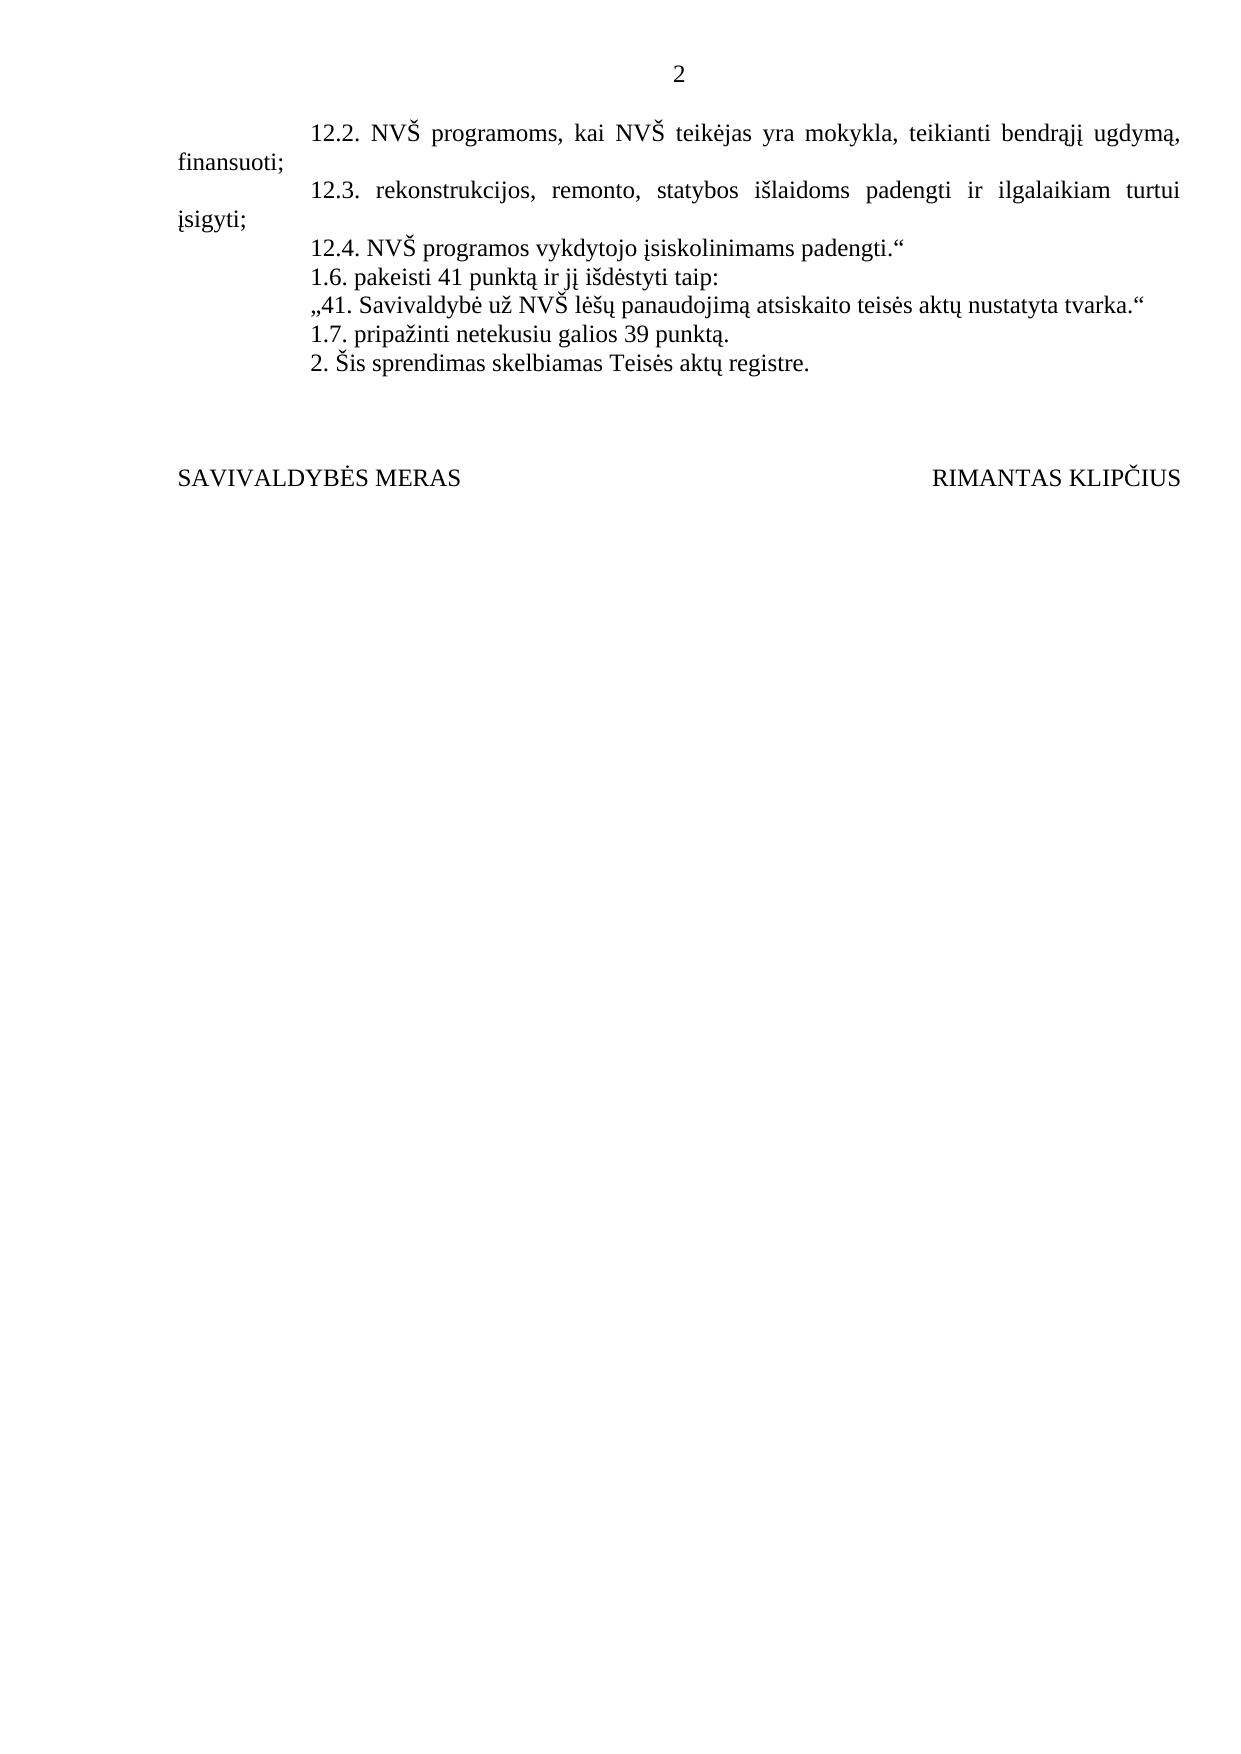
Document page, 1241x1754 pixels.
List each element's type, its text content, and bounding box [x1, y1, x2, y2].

text 1.7. pripažinti netekusiu galios 39 punktą. [177, 319, 1181, 348]
text 12.4. NVŠ programos vykdytojo įsiskolinimams padengti.“ [177, 233, 1181, 262]
text 12.2. NVŠ programoms, kai NVŠ teikėjas yra mokykla, teikianti bendrąjį ugdymą, finansuoti; [177, 118, 1181, 176]
text „41. Savivaldybė už NVŠ lėšų panaudojimą atsiskaito teisės aktų nustatyta tvarka.“ [177, 291, 1181, 319]
text 2. Šis sprendimas skelbiamas Teisės aktų registre. [177, 348, 1181, 377]
text 1.6. pakeisti 41 punktą ir jį išdėstyti taip: [177, 262, 1181, 291]
text 12.3. rekonstrukcijos, remonto, statybos išlaidoms padengti ir ilgalaikiam turtui įsigyti; [177, 176, 1181, 233]
text SAVIVALDYBĖS MERAS RIMANTAS KLIPČIUS [177, 463, 1181, 492]
